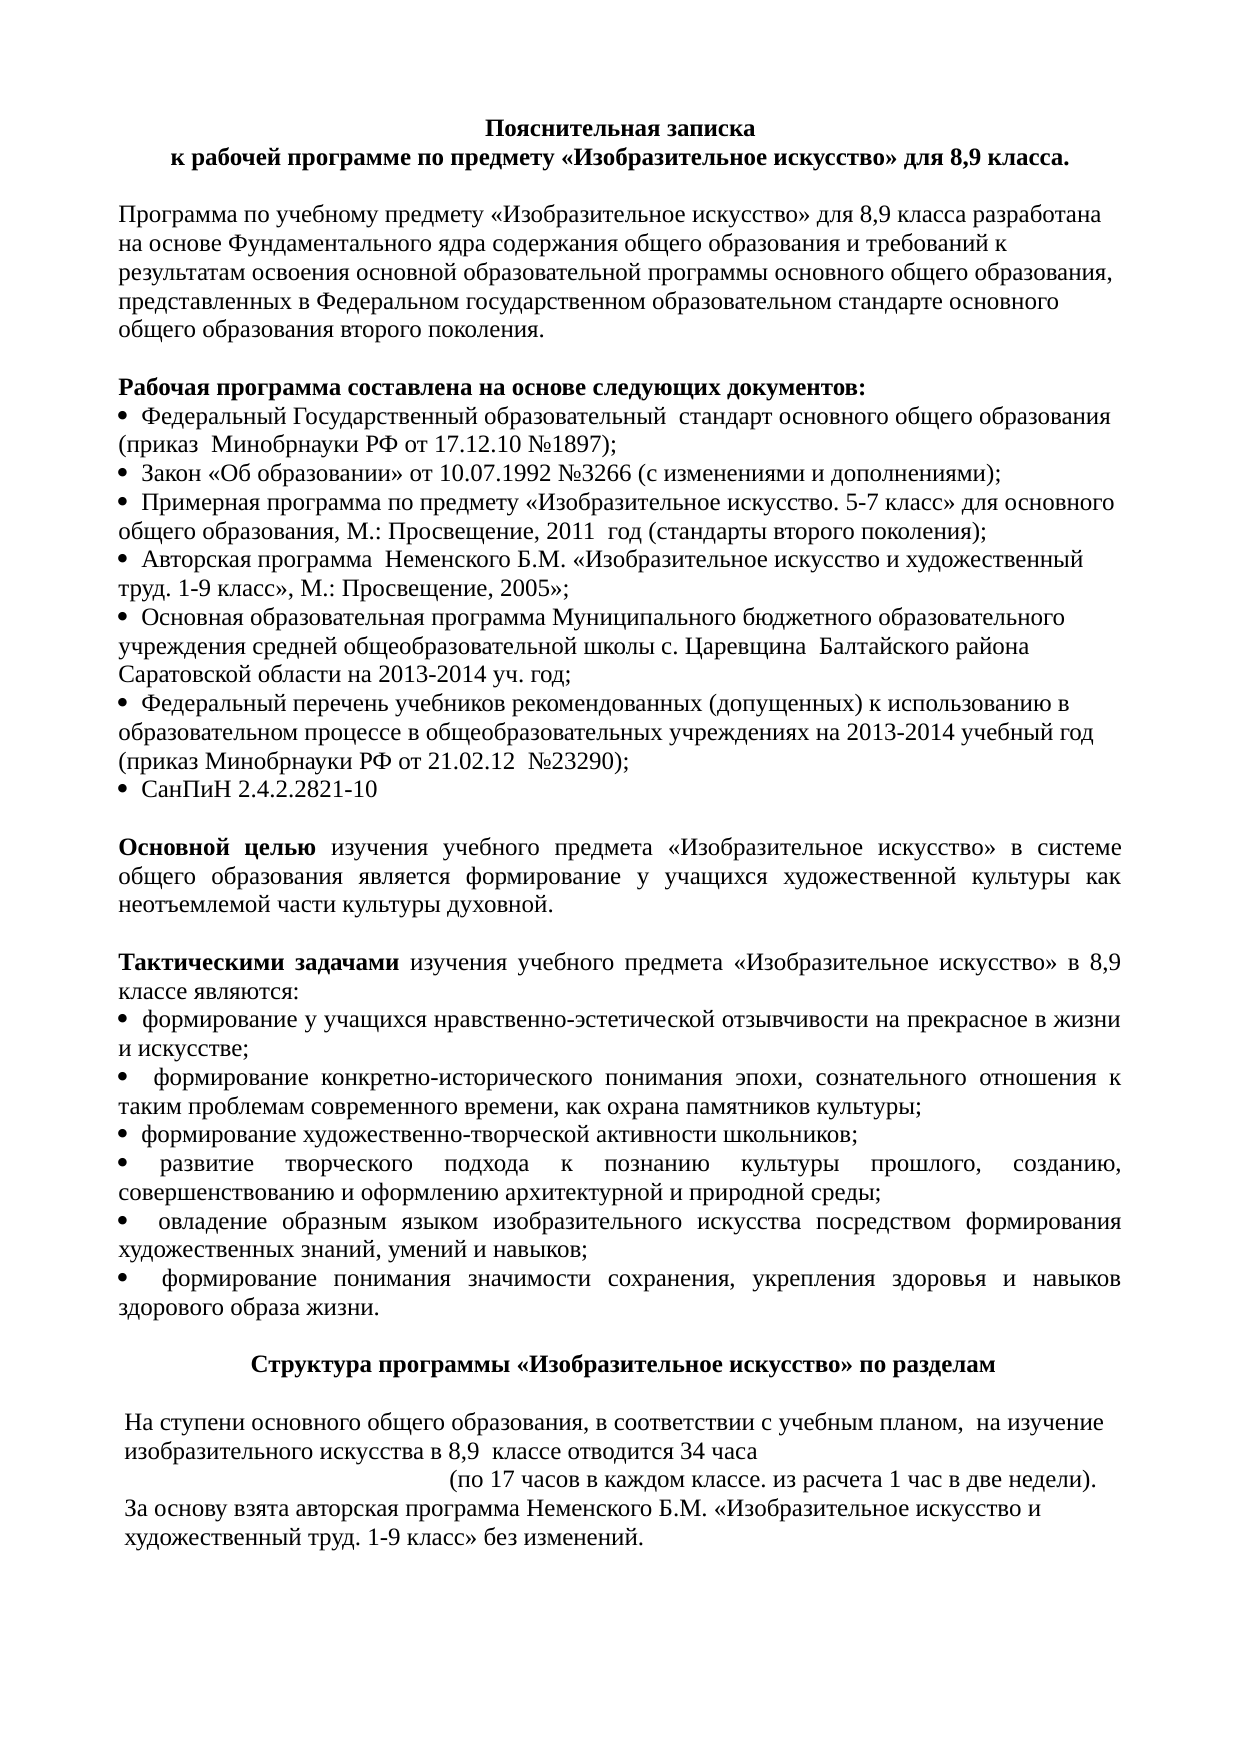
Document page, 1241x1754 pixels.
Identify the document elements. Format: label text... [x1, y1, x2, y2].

text Программа по учебному предмету «Изобразительное искусство» для 8,9 класса разработана на основе Фундаментального ядра содержания общего образования и требований к результатам освоения основной образовательной программы основного общего образования, представленных в Федеральном государственном образовательном стандарте основного общего образования второго поколения. [118, 199, 1122, 343]
text Рабочая программа составлена на основе следующих документов: [118, 372, 1122, 401]
text (по 17 часов в каждом классе. из расчета 1 час в две недели). [124, 1464, 1122, 1493]
list овладение образным языком изобразительного искусства посредством формирования художественных знаний, умений и навыков; [118, 1206, 1122, 1263]
text Основной целью изучения учебного предмета «Изобразительное искусство» в системе общего образования является формирование у учащихся художественной культуры как неотъемлемой части культуры духовной. [118, 832, 1122, 918]
text Структура программы «Изобразительное искусство» по разделам [124, 1349, 1122, 1378]
list формирование понимания значимости сохранения, укрепления здоровья и навыков здорового образа жизни. [118, 1263, 1122, 1321]
list развитие творческого подхода к познанию культуры прошлого, созданию, совершенствованию и оформлению архитектурной и природной среды; [118, 1148, 1122, 1206]
list формирование у учащихся нравственно-эстетической отзывчивости на прекрасное в жизни и искусстве; [118, 1004, 1122, 1062]
text к рабочей программе по предмету «Изобразительное искусство» для 8,9 класса. [118, 142, 1122, 171]
text Тактическими задачами изучения учебного предмета «Изобразительное искусство» в 8,9 классе являются: [118, 947, 1122, 1004]
list формирование конкретно-исторического понимания эпохи, сознательного отношения к таким проблемам современного времени, как охрана памятников культуры; [118, 1062, 1122, 1119]
list Примерная программа по предмету «Изобразительное искусство. 5-7 класс» для основного общего образования, М.: Просвещение, 2011 год (стандарты второго поколения); [118, 487, 1122, 544]
list Основная образовательная программа Муниципального бюджетного образовательного учреждения средней общеобразовательной школы с. Царевщина Балтайского района Саратовской области на 2013-2014 уч. год; [118, 602, 1122, 688]
list СанПиН 2.4.2.2821-10 [118, 774, 1122, 803]
text За основу взята авторская программа Неменского Б.М. «Изобразительное искусство и художественный труд. 1-9 класс» без изменений. [124, 1493, 1122, 1551]
list формирование художественно-творческой активности школьников; [118, 1119, 1122, 1148]
list Авторская программа Неменского Б.М. «Изобразительное искусство и художественный труд. 1-9 класс», М.: Просвещение, 2005»; [118, 544, 1122, 602]
list Федеральный Государственный образовательный стандарт основного общего образования (приказ Минобрнауки РФ от 17.12.10 №1897); [118, 401, 1122, 458]
list Федеральный перечень учебников рекомендованных (допущенных) к использованию в образовательном процессе в общеобразовательных учреждениях на 2013-2014 учебный год (приказ Минобрнауки РФ от 21.02.12 №23290); [118, 688, 1122, 774]
text На ступени основного общего образования, в соответствии с учебным планом, на изучение изобразительного искусства в 8,9 классе отводится 34 часа [124, 1407, 1122, 1464]
text Пояснительная записка [118, 113, 1122, 142]
list Закон «Об образовании» от 10.07.1992 №3266 (с изменениями и дополнениями); [118, 458, 1122, 487]
